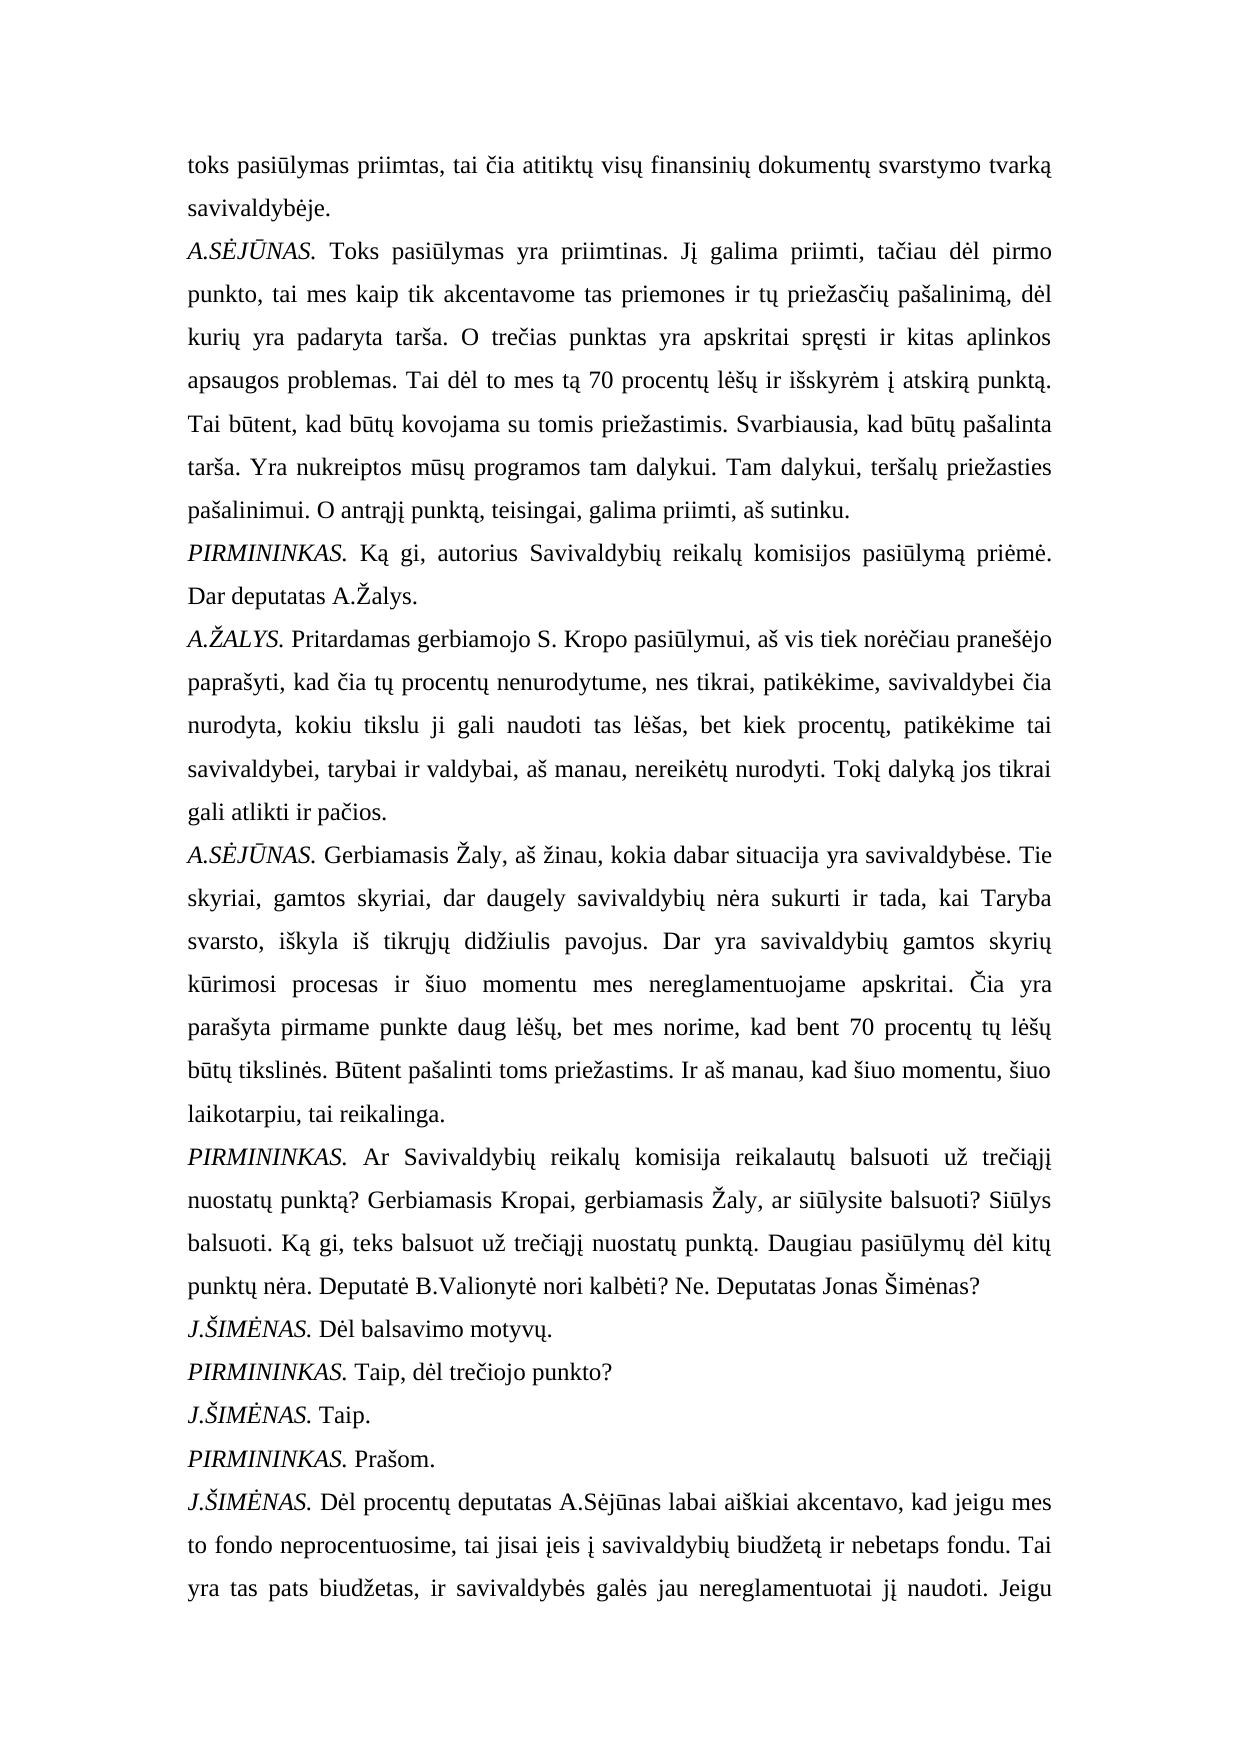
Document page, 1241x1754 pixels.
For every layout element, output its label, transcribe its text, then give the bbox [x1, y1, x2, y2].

text A.ŽALYS. Pritardamas gerbiamojo S. Kropo pasiūlymui, aš vis tiek norėčiau pranešėjo paprašyti, kad čia tų procentų nenurodytume, nes tikrai, patikėkime, savivaldybei čia nurodyta, kokiu tikslu ji gali naudoti tas lėšas, bet kiek procentų, patikėkime tai savivaldybei, tarybai ir valdybai, aš manau, nereikėtų nurodyti. Tokį dalyką jos tikrai gali atlikti ir pačios. [187, 624, 1053, 826]
text A.SĖJŪNAS. Toks pasiūlymas yra priimtinas. Jį galima priimti, tačiau dėl pirmo punkto, tai mes kaip tik akcentavome tas priemones ir tų priežasčių pašalinimą, dėl kurių yra padaryta tarša. O trečias punktas yra apskritai spręsti ir kitas aplinkos apsaugos problemas. Tai dėl to mes tą 70 procentų lėšų ir išskyrėm į atskirą punktą. Tai būtent, kad būtų kovojama su tomis priežastimis. Svarbiausia, kad būtų pašalinta tarša. Yra nukreiptos mūsų programos tam dalykui. Tam dalykui, teršalų priežasties pašalinimui. O antrąjį punktą, teisingai, galima priimti, aš sutinku. [187, 236, 1053, 524]
text A.SĖJŪNAS. Gerbiamasis Žaly, aš žinau, kokia dabar situacija yra savivaldybėse. Tie skyriai, gamtos skyriai, dar daugely savivaldybių nėra sukurti ir tada, kai Taryba svarsto, iškyla iš tikrųjų didžiulis pavojus. Dar yra savivaldybių gamtos skyrių kūrimosi procesas ir šiuo momentu mes nereglamentuojame apskritai. Čia yra parašyta pirmame punkte daug lėšų, bet mes norime, kad bent 70 procentų tų lėšų būtų tikslinės. Būtent pašalinti toms priežastims. Ir aš manau, kad šiuo momentu, šiuo laikotarpiu, tai reikalinga. [187, 840, 1053, 1127]
text toks pasiūlymas priimtas, tai čia atitiktų visų finansinių dokumentų svarstymo tvarką savivaldybėje. [187, 150, 1053, 222]
text PIRMININKAS. Ar Savivaldybių reikalų komisija reikalautų balsuoti už trečiąjį nuostatų punktą? Gerbiamasis Kropai, gerbiamasis Žaly, ar siūlysite balsuoti? Siūlys balsuoti. Ką gi, teks balsuot už trečiąjį nuostatų punktą. Daugiau pasiūlymų dėl kitų punktų nėra. Deputatė B.Valionytė nori kalbėti? Ne. Deputatas Jonas Šimėnas? [187, 1142, 1053, 1300]
text J.ŠIMĖNAS. Taip. [187, 1401, 1053, 1429]
text PIRMININKAS. Ką gi, autorius Savivaldybių reikalų komisijos pasiūlymą priėmė. Dar deputatas A.Žalys. [187, 538, 1053, 610]
text J.ŠIMĖNAS. Dėl procentų deputatas A.Sėjūnas labai aiškiai akcentavo, kad jeigu mes to fondo neprocentuosime, tai jisai įeis į savivaldybių biudžetą ir nebetaps fondu. Tai yra tas pats biudžetas, ir savivaldybės galės jau nereglamentuotai jį naudoti. Jeigu [187, 1487, 1053, 1602]
text PIRMININKAS. Prašom. [187, 1444, 1053, 1472]
text PIRMININKAS. Taip, dėl trečiojo punkto? [187, 1357, 1053, 1386]
text J.ŠIMĖNAS. Dėl balsavimo motyvų. [187, 1314, 1053, 1343]
